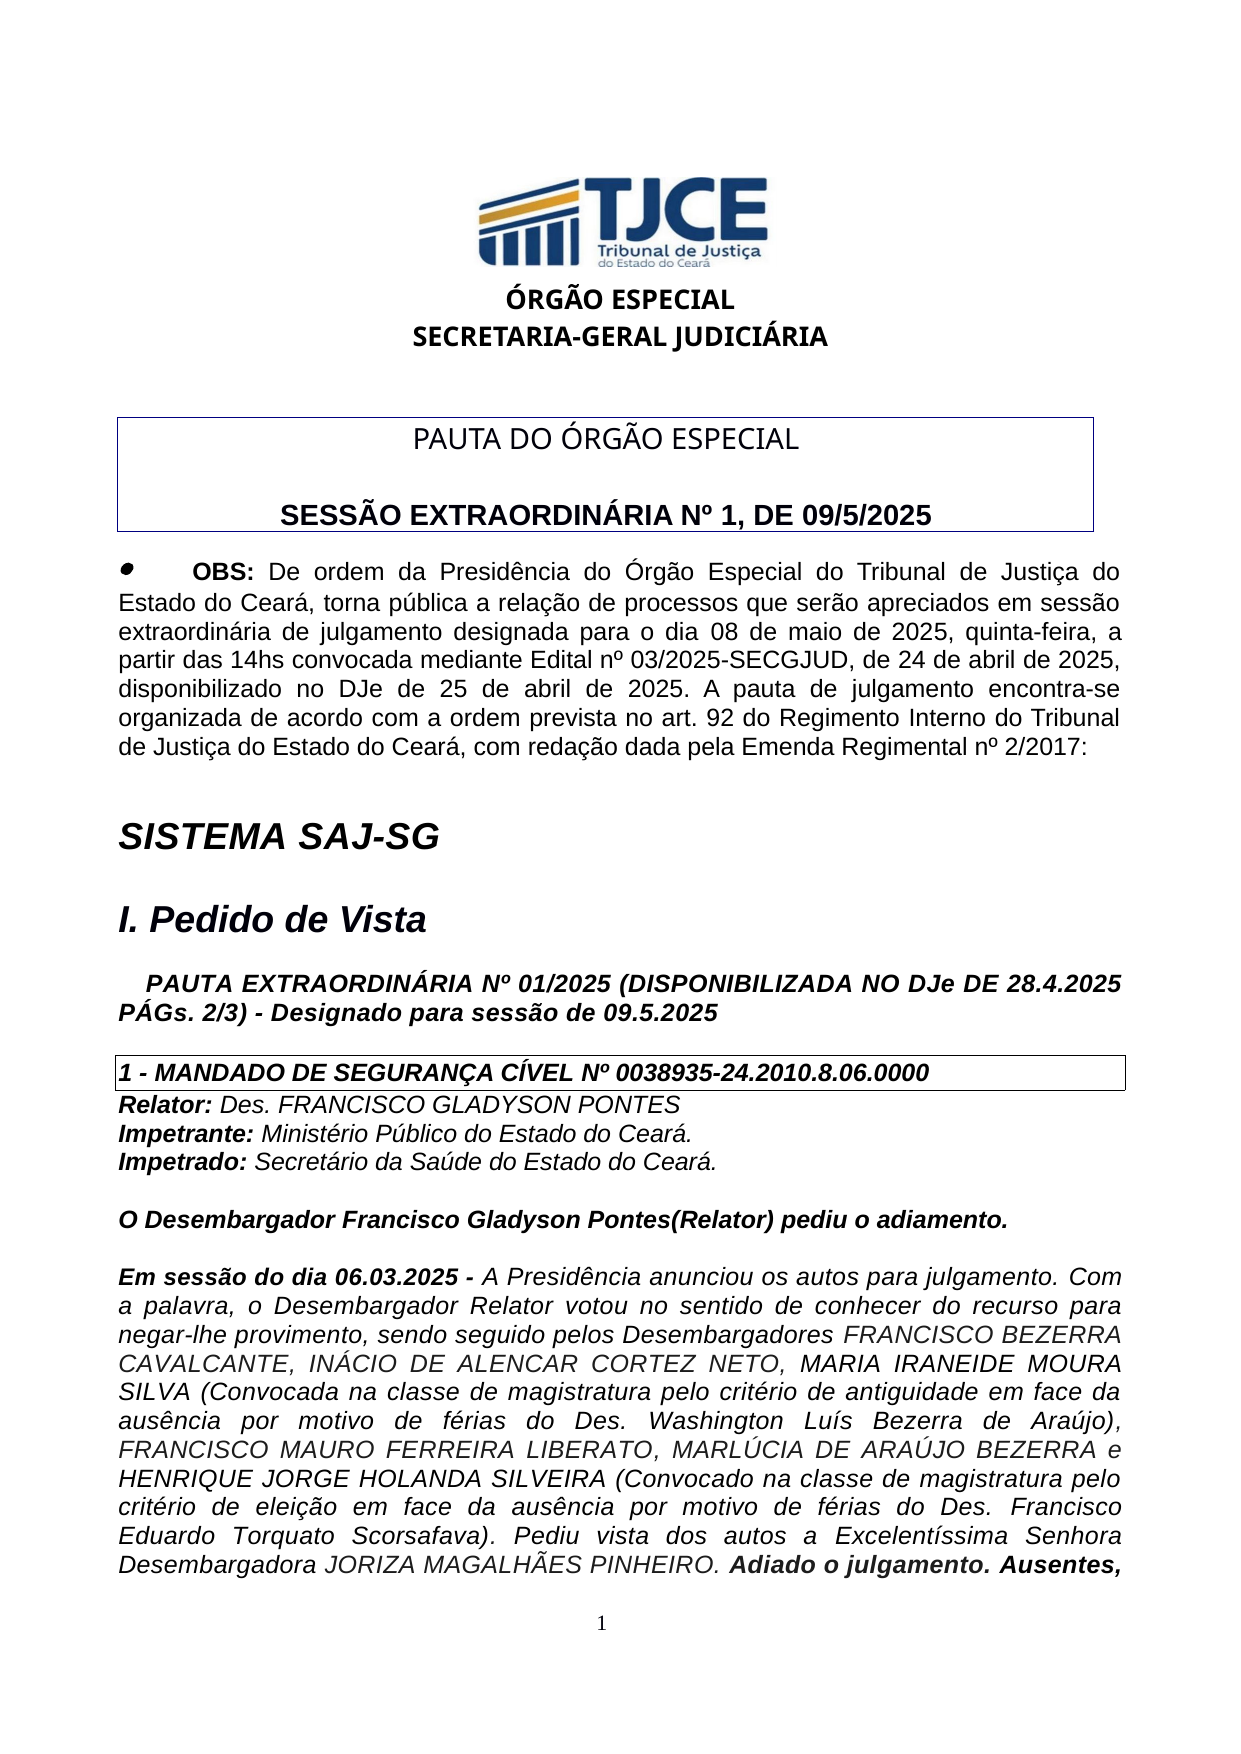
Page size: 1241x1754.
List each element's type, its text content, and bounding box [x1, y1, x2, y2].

list O Desembargador Francisco Gladyson Pontes(Relator) pediu o adiamento. [118, 1205, 1122, 1234]
list OBS: De ordem da Presidência do Órgão Especial do Tribunal de Justiça do Estado do Ceará, torna pública a relação de processos que serão apreciados em sessão extraordinária de julgamento designada para o dia 08 de maio de 2025, quinta-feira, a partir das 14hs convocada mediante Edital nº 03/2025-SECGJUD, de 24 de abril de 2025, disponibilizado no DJe de 25 de abril de 2025. A pauta de julgamento encontra-se organizada de acordo com a ordem prevista no art. 92 do Regimento Interno do Tribunal de Justiça do Estado do Ceará, com redação dada pela Emenda Regimental nº 2/2017: [118, 557, 1122, 760]
text PAUTA DO ÓRGÃO ESPECIAL [118, 418, 1093, 458]
text ÓRGÃO ESPECIAL [118, 281, 1122, 317]
list SISTEMA SAJ-SG [118, 814, 1122, 857]
list Impetrante: Ministério Público do Estado do Ceará. [118, 1119, 1122, 1147]
text SECRETARIA-GERAL JUDICIÁRIA [118, 317, 1122, 354]
text Sessão EXTRAordinária nº 1, de 09/5/2025 [118, 497, 1093, 531]
picture [469, 177, 777, 267]
list Em sessão do dia 06.03.2025 - A Presidência anunciou os autos para julgamento. Com a palavra, o Desembargador Relator votou no sentido de conhecer do recurso para negar-lhe provimento, sendo seguido pelos Desembargadores FRANCISCO BEZERRA CAVALCANTE, INÁCIO DE ALENCAR CORTEZ NETO, MARIA IRANEIDE MOURA SILVA (Convocada na classe de magistratura pelo critério de antiguidade em face da ausência por motivo de férias do Des. Washington Luís Bezerra de Araújo), FRANCISCO MAURO FERREIRA LIBERATO, MARLÚCIA DE ARAÚJO BEZERRA e HENRIQUE JORGE HOLANDA SILVEIRA (Convocado na classe de magistratura pelo critério de eleição em face da ausência por motivo de férias do Des. Francisco Eduardo Torquato Scorsafava). Pediu vista dos autos a Excelentíssima Senhora Desembargadora JORIZA MAGALHÃES PINHEIRO. Adiado o julgamento. Ausentes, [118, 1262, 1122, 1579]
list  PAUTA EXTRAORDINÁRIA Nº 01/2025 (DISPONIBILIZADA NO DJe DE 28.4.2025 PÁGs. 2/3) - Designado para sessão de 09.5.2025 [118, 969, 1123, 1026]
list Impetrado: Secretário da Saúde do Estado do Ceará. [118, 1147, 1122, 1176]
list 1 - MANDADO DE SEGURANÇA CÍVEL Nº 0038935-24.2010.8.06.0000 [116, 1056, 1125, 1090]
text I. Pedido de Vista [118, 897, 1122, 940]
list Relator: Des. FRANCISCO GLADYSON PONTES [118, 1091, 1122, 1119]
